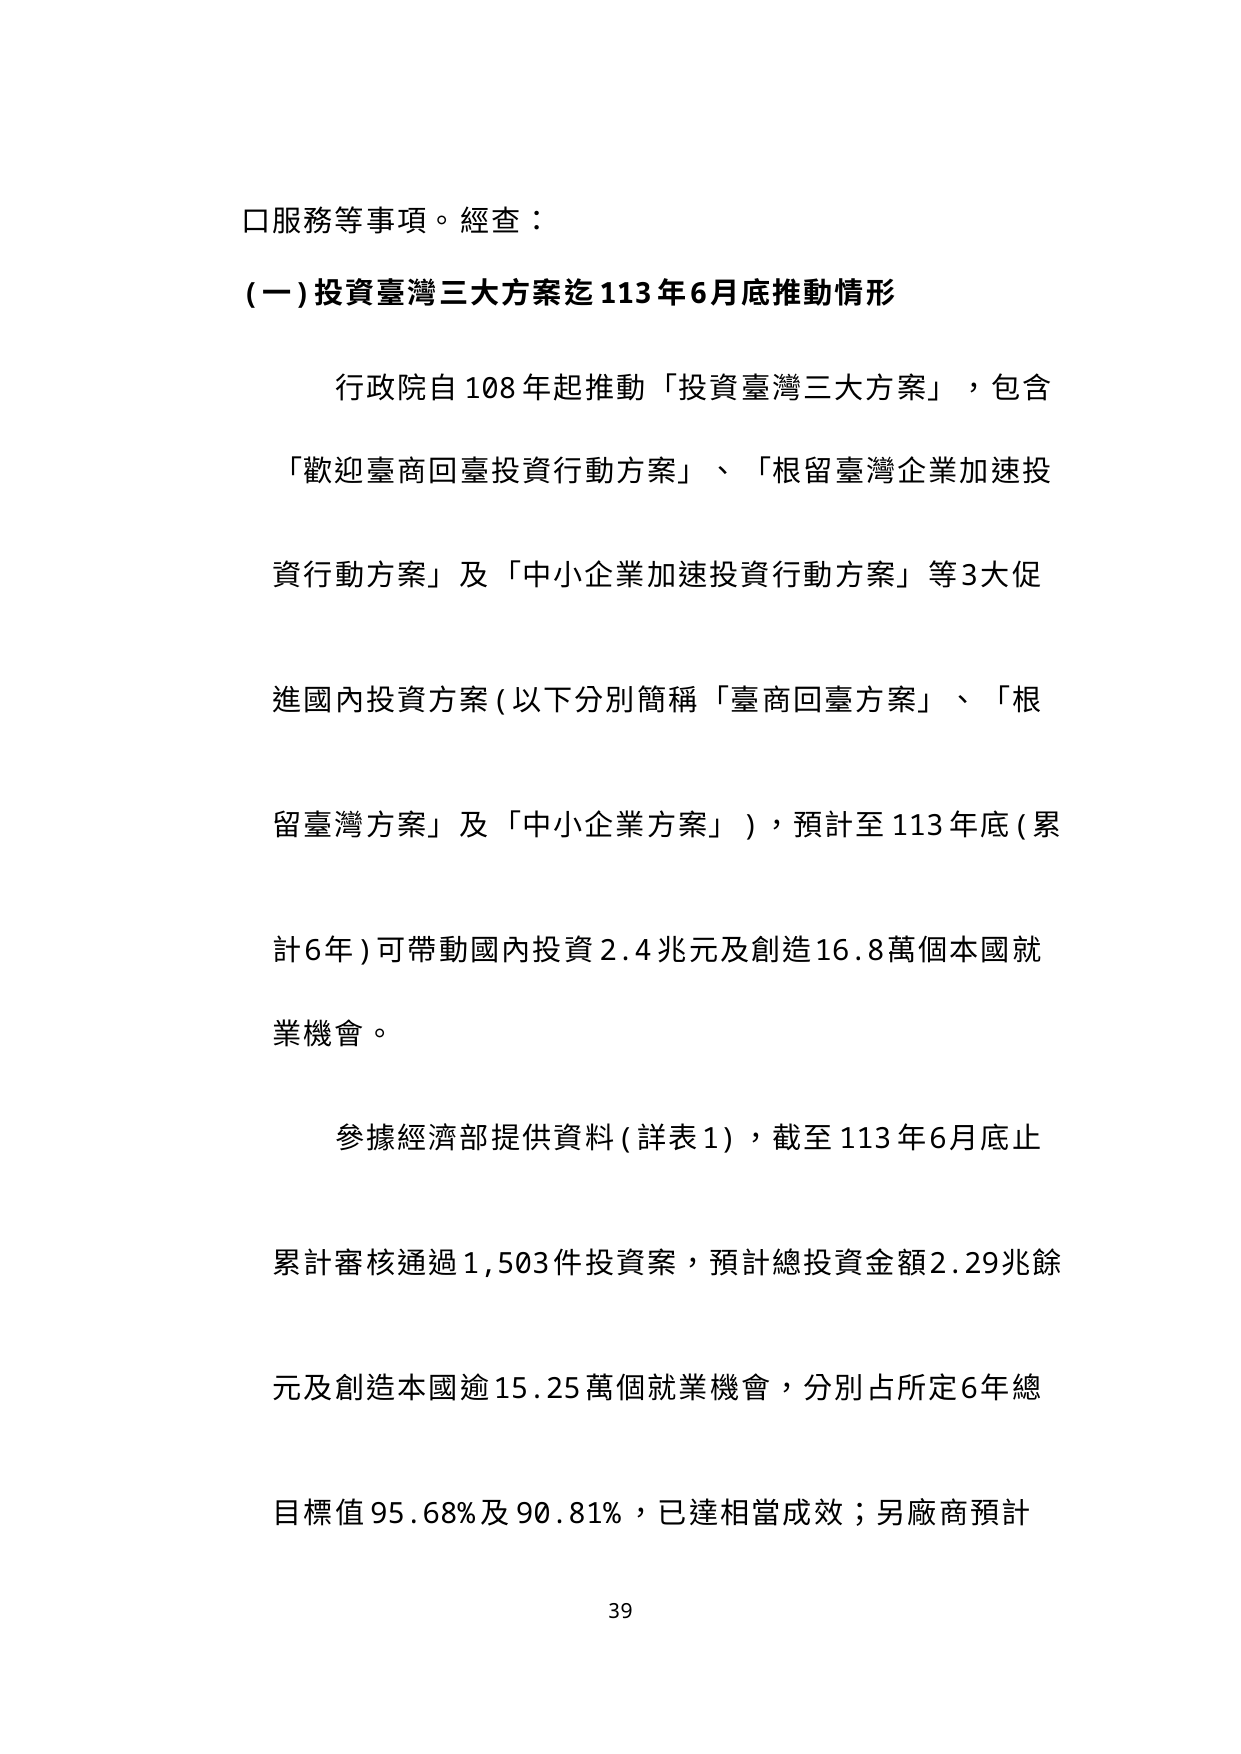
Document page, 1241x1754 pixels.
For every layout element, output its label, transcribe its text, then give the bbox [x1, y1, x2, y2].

text (一)投資臺灣三大方案迄113年6月底推動情形 [236, 240, 1063, 302]
text 口服務等事項。經查： [236, 177, 1063, 240]
text 參據經濟部提供資料(詳表1)，截至113年6月底止累計審核通過1,503件投資案，預計總投資金額2.29兆餘元及創造本國逾15.25萬個就業機會，分別占所定6年總目標值95.68%及90.81%，已達相當成效；另廠商預計 [266, 1052, 1063, 1552]
text 行政院自108年起推動「投資臺灣三大方案」，包含「歡迎臺商回臺投資行動方案」、「根留臺灣企業加速投資行動方案」及「中小企業加速投資行動方案」等3大促進國內投資方案(以下分別簡稱「臺商回臺方案」、「根留臺灣方案」及「中小企業方案」)，預計至113年底(累計6年)可帶動國內投資2.4兆元及創造16.8萬個本國就業機會。 [266, 302, 1063, 1052]
